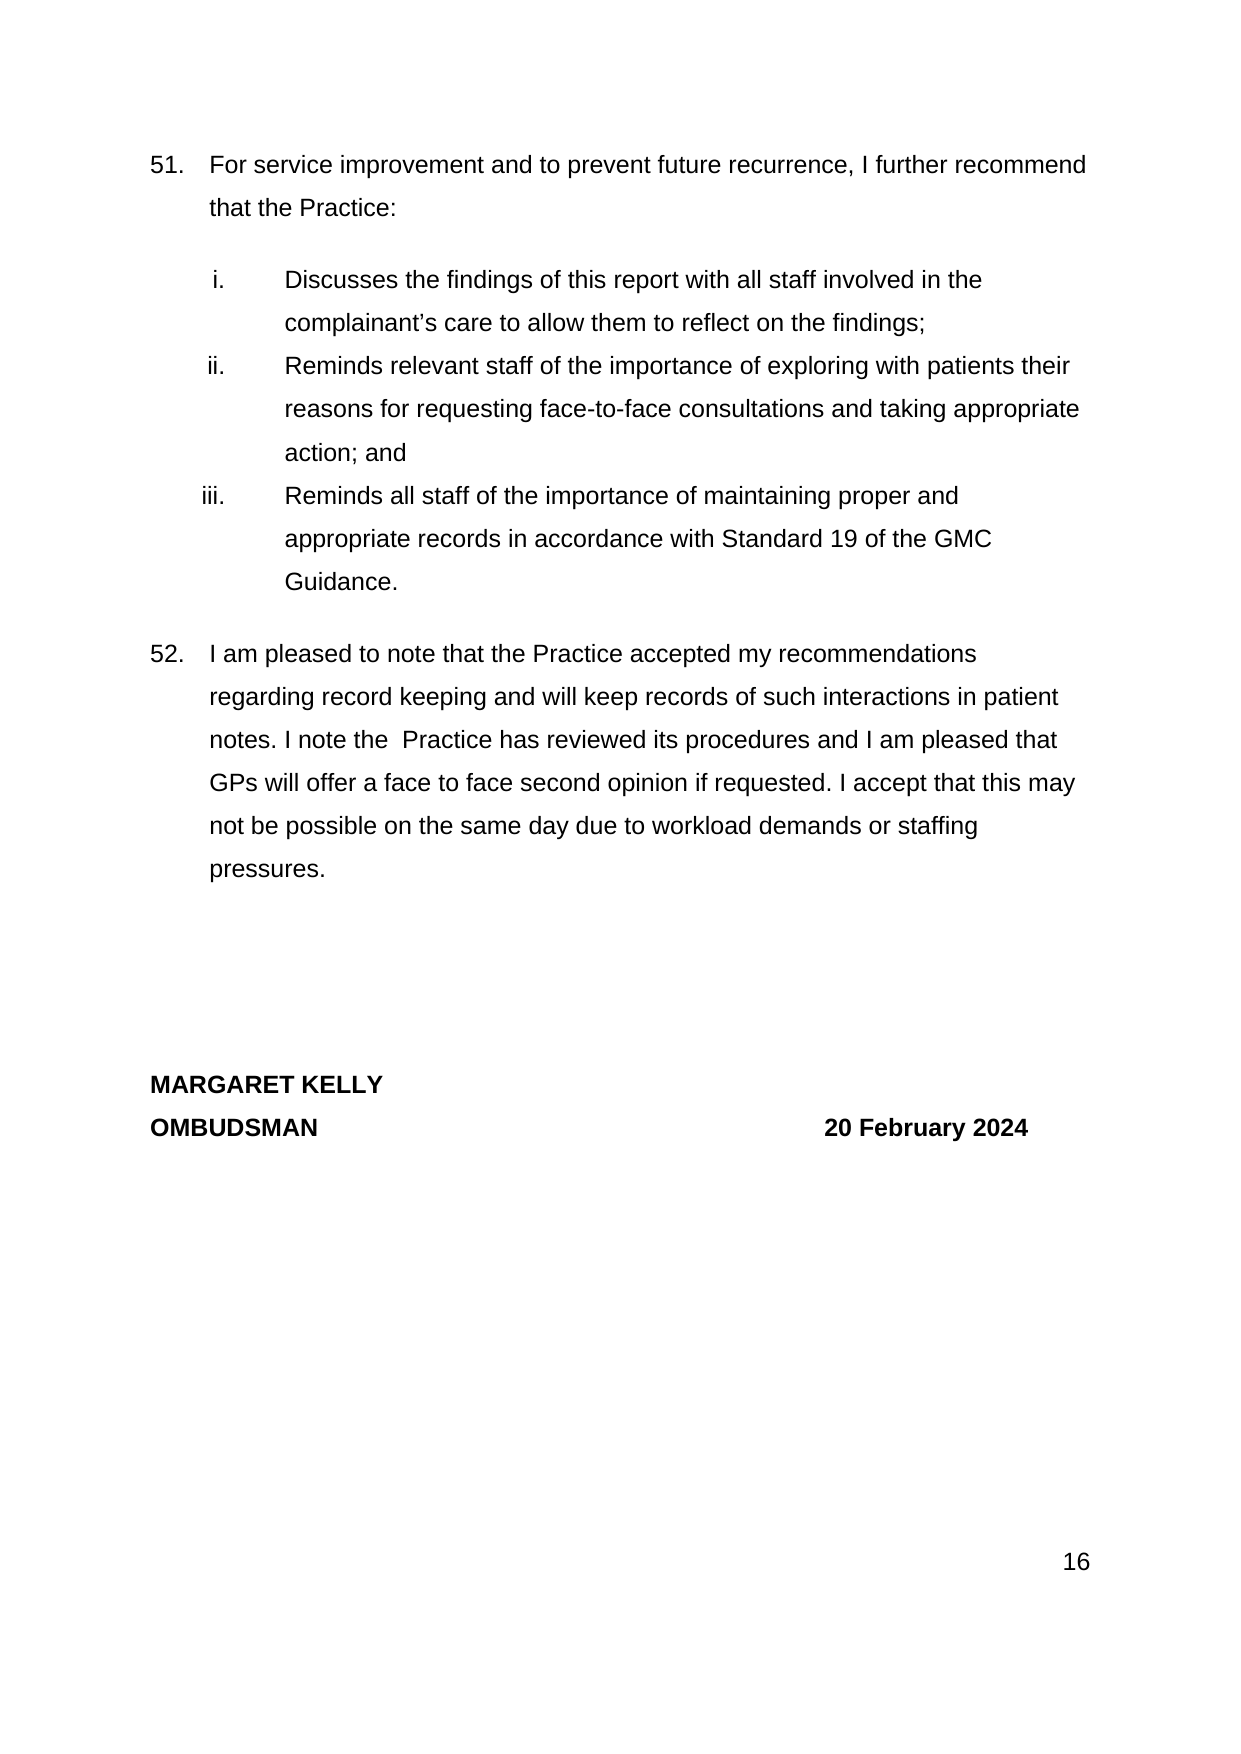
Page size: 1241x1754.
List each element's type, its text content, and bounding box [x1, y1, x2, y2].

list I am pleased to note that the Practice accepted my recommendations regarding record keeping and will keep records of such interactions in patient notes. I note the Practice has reviewed its procedures and I am pleased that GPs will offer a face to face second opinion if requested. I accept that this may not be possible on the same day due to workload demands or staffing pressures. [150, 639, 1090, 883]
text OMBUDSMAN 20 February 2024 [150, 1113, 1090, 1142]
list For service improvement and to prevent future recurrence, I further recommend that the Practice: [150, 150, 1090, 222]
list Reminds all staff of the importance of maintaining proper and appropriate records in accordance with Standard 19 of the GMC Guidance. [225, 481, 1090, 596]
text MARGARET KELLY [150, 1070, 1090, 1099]
list Discusses the findings of this report with all staff involved in the complainant’s care to allow them to reflect on the findings; [225, 265, 1090, 337]
list Reminds relevant staff of the importance of exploring with patients their reasons for requesting face-to-face consultations and taking appropriate action; and [225, 351, 1090, 466]
